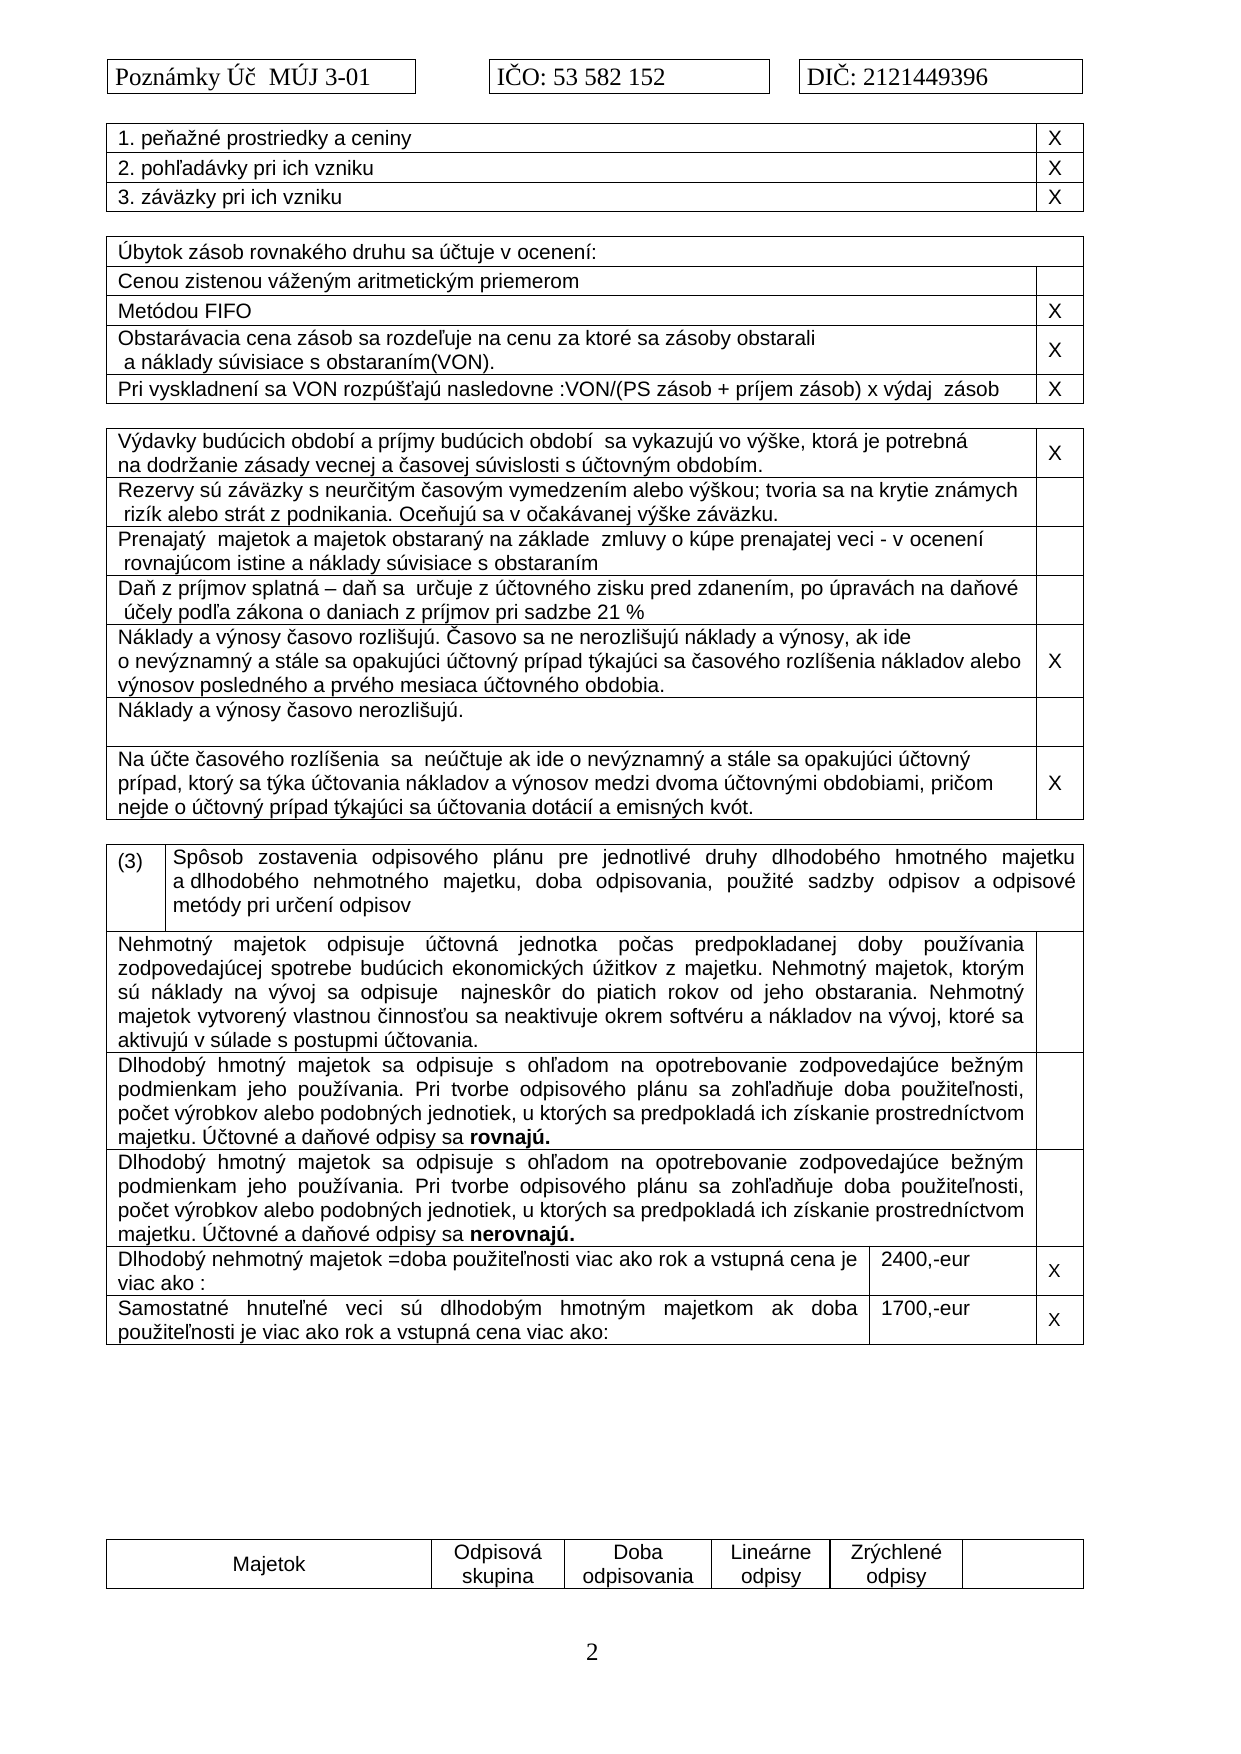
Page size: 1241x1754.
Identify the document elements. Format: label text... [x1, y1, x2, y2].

table_cell [1037, 267, 1083, 295]
table_cell X [1037, 124, 1083, 152]
table_cell Náklady a výnosy časovo rozlišujú. Časovo sa ne nerozlišujú náklady a výnosy, ak ide o nevýznamný a stále sa opakujúci účtovný prípad týkajúci sa časového rozlíšenia nákladov alebo výnosov posledného a prvého mesiaca účtovného obdobia. [107, 625, 1036, 697]
table_header [107, 845, 165, 931]
table_cell Dlhodobý nehmotný majetok =doba použiteľnosti viac ako rok a vstupná cena je viac ako : [107, 1247, 869, 1294]
table_cell X [1037, 296, 1083, 325]
table_cell Prenajatý majetok a majetok obstaraný na základe zmluvy o kúpe prenajatej veci - v ocenení rovnajúcom istine a náklady súvisiace s obstaraním [107, 527, 1036, 575]
table_cell X [1037, 747, 1083, 819]
table_cell 2400,-eur [870, 1247, 1036, 1294]
table_cell Dlhodobý hmotný majetok sa odpisuje s ohľadom na opotrebovanie zodpovedajúce bežným podmienkam jeho používania. Pri tvorbe odpisového plánu sa zohľadňuje doba použiteľnosti, počet výrobkov alebo podobných jednotiek, u ktorých sa predpokladá ich získanie prostredníctvom majetku. Účtovné a daňové odpisy sa nerovnajú. [107, 1150, 1036, 1246]
table_cell X [1037, 625, 1083, 697]
table_cell 3. záväzky pri ich vzniku [107, 183, 1036, 211]
table_cell X [1037, 183, 1083, 211]
table_cell Daň z príjmov splatná – daň sa určuje z účtovného zisku pred zdanením, po úpravách na daňové účely podľa zákona o daniach z príjmov pri sadzbe 21 % [107, 576, 1036, 624]
table_header Spôsob zostavenia odpisového plánu pre jednotlivé druhy dlhodobého hmotného majetku a dlhodobého nehmotného majetku, doba odpisovania, použité sadzby odpisov a odpisové metódy pri určení odpisov [166, 845, 1083, 931]
table_header Výdavky budúcich období a príjmy budúcich období sa vykazujú vo výške, ktorá je potrebná na dodržanie zásady vecnej a časovej súvislosti s účtovným obdobím. [107, 429, 1036, 477]
table_cell X [1037, 153, 1083, 182]
table_cell Pri vyskladnení sa VON rozpúšťajú nasledovne :VON/(PS zásob + príjem zásob) x výdaj zásob [107, 375, 1036, 403]
table_header X [1037, 429, 1083, 477]
table_cell Dlhodobý hmotný majetok sa odpisuje s ohľadom na opotrebovanie zodpovedajúce bežným podmienkam jeho používania. Pri tvorbe odpisového plánu sa zohľadňuje doba použiteľnosti, počet výrobkov alebo podobných jednotiek, u ktorých sa predpokladá ich získanie prostredníctvom majetku. Účtovné a daňové odpisy sa rovnajú. [107, 1053, 1036, 1149]
table_header Lineárne odpisy [712, 1540, 829, 1588]
table_cell Na účte časového rozlíšenia sa neúčtuje ak ide o nevýznamný a stále sa opakujúci účtovný prípad, ktorý sa týka účtovania nákladov a výnosov medzi dvoma účtovnými obdobiami, pričom nejde o účtovný prípad týkajúci sa účtovania dotácií a emisných kvót. [107, 747, 1036, 819]
table_header Odpisová skupina [432, 1540, 564, 1588]
table_cell X [1037, 1247, 1083, 1294]
table_header Zrýchlené odpisy [831, 1540, 962, 1588]
table_cell Obstarávacia cena zásob sa rozdeľuje na cenu za ktoré sa zásoby obstarali a náklady súvisiace s obstaraním(VON). [107, 326, 1036, 374]
table_cell 1. peňažné prostriedky a ceniny [107, 124, 1036, 152]
table_cell [1037, 478, 1083, 526]
table_header Majetok [107, 1540, 431, 1588]
table_cell [1037, 1150, 1083, 1246]
table_cell [1037, 932, 1083, 1052]
table_cell X [1037, 326, 1083, 374]
table_cell Rezervy sú záväzky s neurčitým časovým vymedzením alebo výškou; tvoria sa na krytie známych rizík alebo strát z podnikania. Oceňujú sa v očakávanej výške záväzku. [107, 478, 1036, 526]
table_cell [1037, 527, 1083, 575]
table_cell Nehmotný majetok odpisuje účtovná jednotka počas predpokladanej doby používania zodpovedajúcej spotrebe budúcich ekonomických úžitkov z majetku. Nehmotný majetok, ktorým sú náklady na vývoj sa odpisuje najneskôr do piatich rokov od jeho obstarania. Nehmotný majetok vytvorený vlastnou činnosťou sa neaktivuje okrem softvéru a nákladov na vývoj, ktoré sa aktivujú v súlade s postupmi účtovania. [107, 932, 1036, 1052]
table_header Úbytok zásob rovnakého druhu sa účtuje v ocenení: [107, 237, 1083, 266]
table_cell Cenou zistenou váženým aritmetickým priemerom [107, 267, 1036, 295]
table_header [963, 1540, 1083, 1588]
table_cell 2. pohľadávky pri ich vzniku [107, 153, 1036, 182]
table_cell [1037, 576, 1083, 624]
table_cell Metódou FIFO [107, 296, 1036, 325]
table_cell Samostatné hnuteľné veci sú dlhodobým hmotným majetkom ak doba použiteľnosti je viac ako rok a vstupná cena viac ako: [107, 1296, 869, 1343]
table_cell Náklady a výnosy časovo nerozlišujú. [107, 698, 1036, 746]
table_header Doba odpisovania [565, 1540, 711, 1588]
table_cell X [1037, 1296, 1083, 1343]
table_cell 1700,-eur [870, 1296, 1036, 1343]
table_cell [1037, 1053, 1083, 1149]
table_cell X [1037, 375, 1083, 403]
table_cell [1037, 698, 1083, 746]
